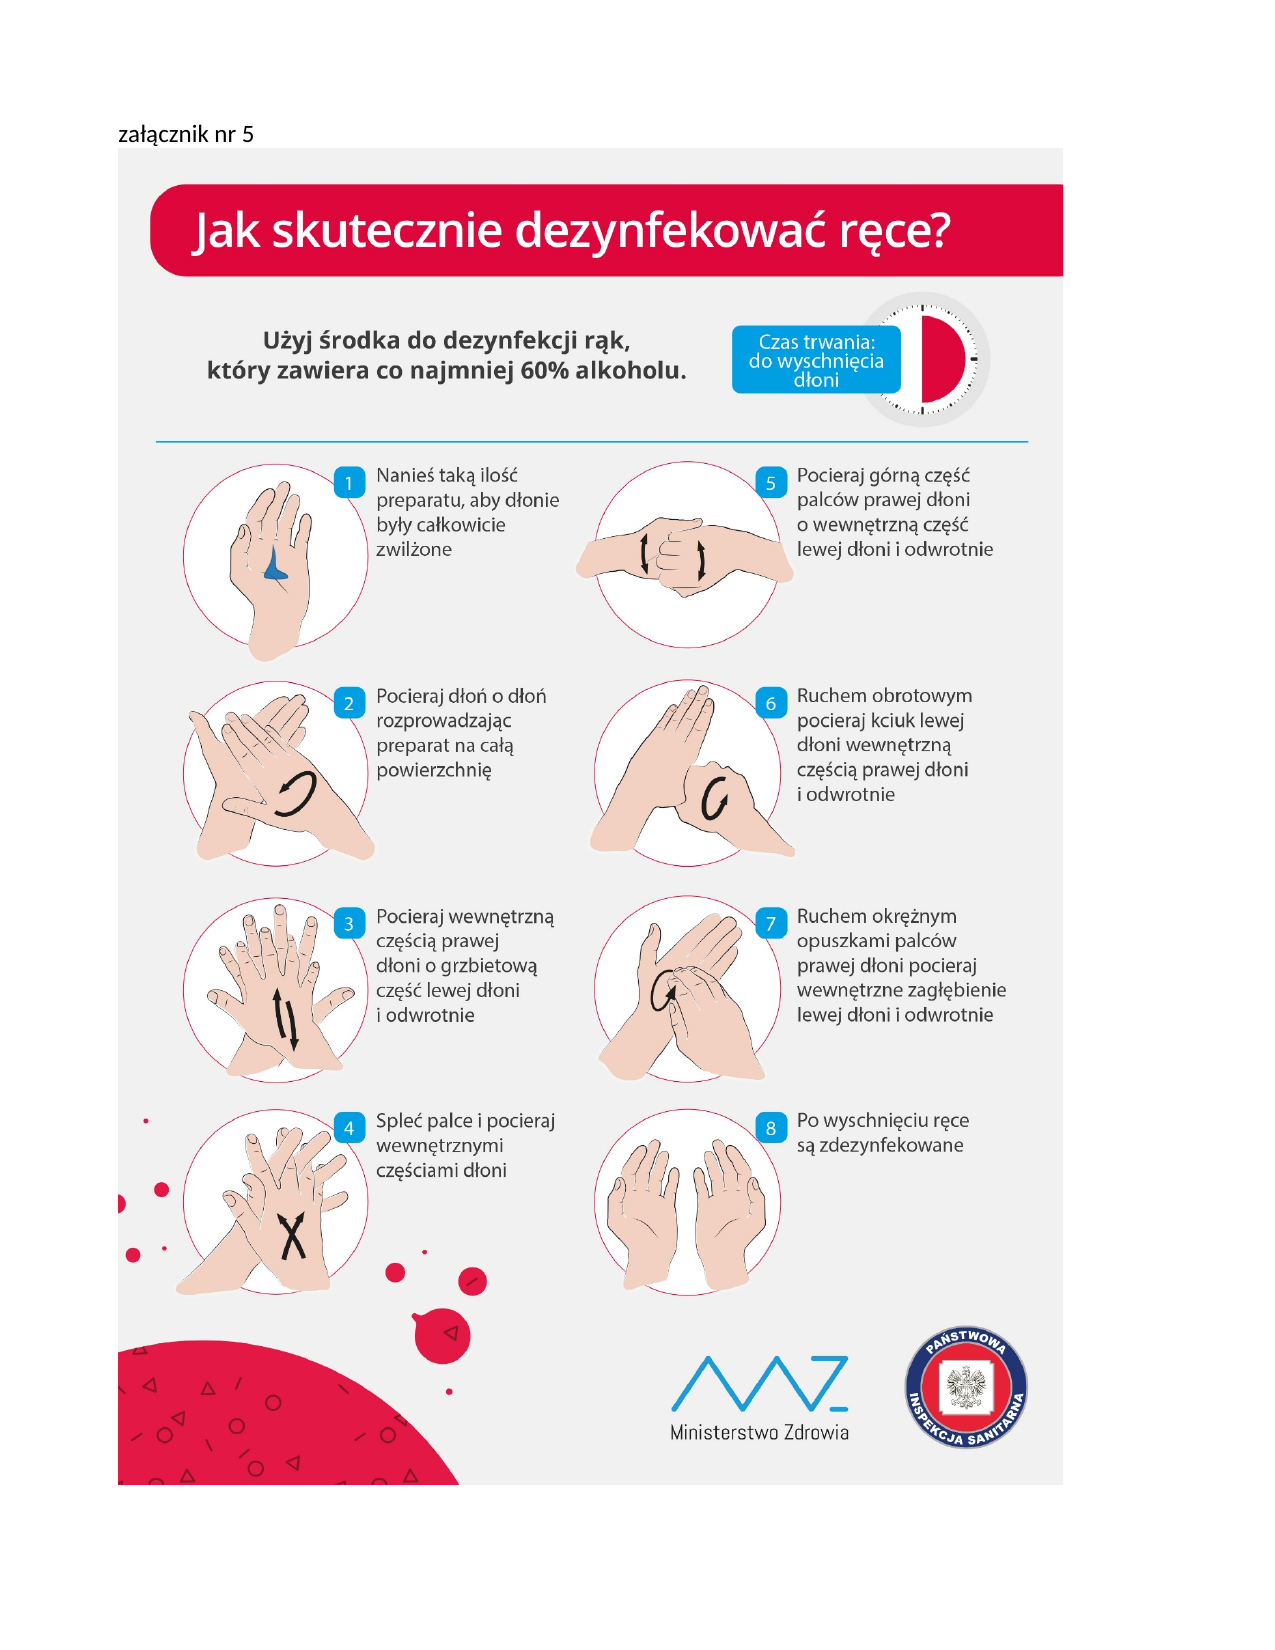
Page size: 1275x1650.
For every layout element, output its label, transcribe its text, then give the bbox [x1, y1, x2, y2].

text załącznik nr 5 [118, 118, 1157, 1485]
picture [118, 148, 1064, 1485]
